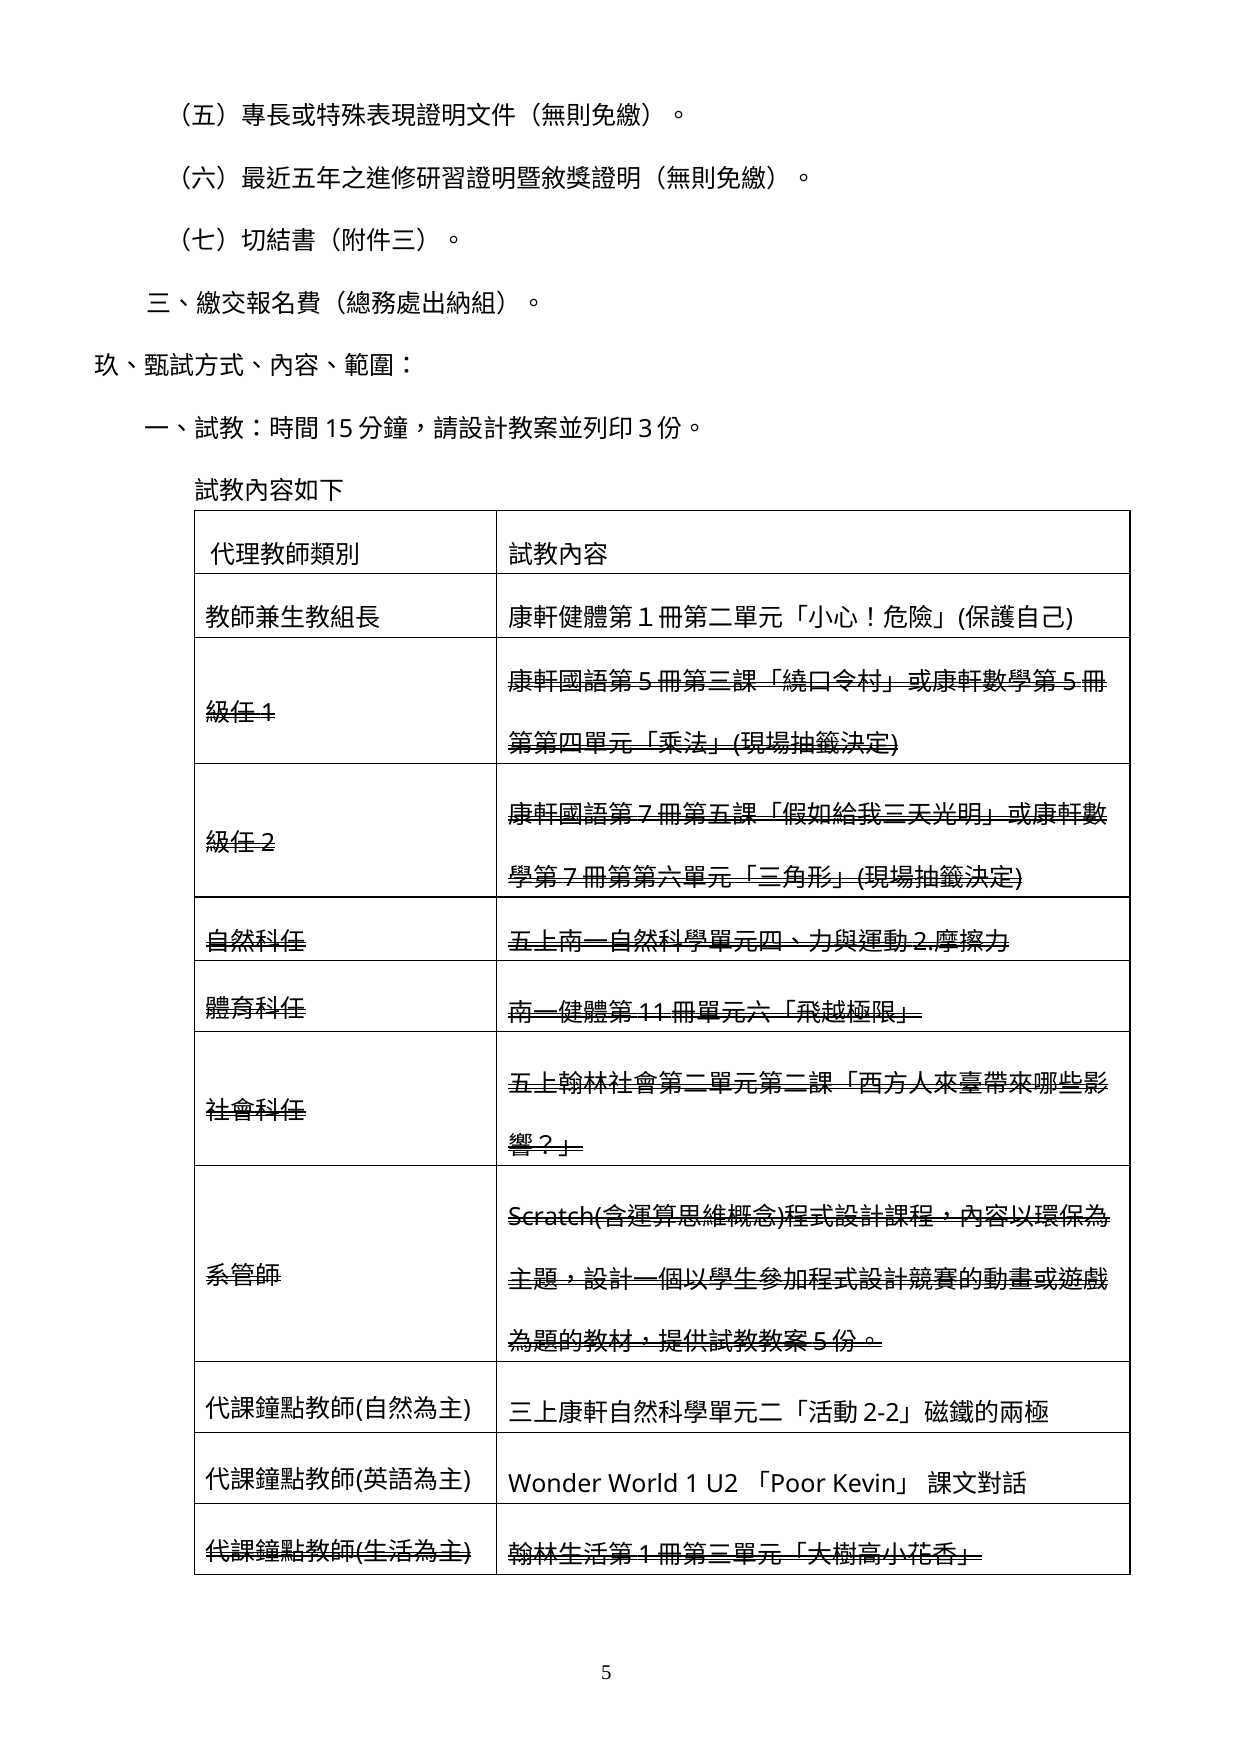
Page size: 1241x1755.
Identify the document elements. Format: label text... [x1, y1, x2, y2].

table_cell 翰林生活第1冊第三單元「大樹高小花香」 [497, 1504, 1129, 1574]
table_header 試教內容 [497, 511, 1129, 573]
table_cell 康軒健體第１冊第二單元「小心！危險」(保護自己) [497, 574, 1129, 637]
table_cell 代課鐘點教師(英語為主) [195, 1433, 496, 1503]
text （五）專長或特殊表現證明文件（無則免繳）。 [94, 72, 1146, 135]
table_cell 康軒國語第7冊第五課「假如給我三天光明」或康軒數學第7冊第第六單元「三角形」(現場抽籤決定) [497, 764, 1129, 896]
table_cell 三上康軒自然科學單元二「活動2-2」磁鐵的兩極 [497, 1362, 1129, 1432]
table_cell 級任2 [195, 764, 496, 896]
text 一、試教：時間15分鐘，請設計教案並列印3份。 [144, 385, 1146, 447]
table_cell 康軒國語第5冊第三課「繞口令村」或康軒數學第5冊第第四單元「乘法」(現場抽籤決定) [497, 638, 1129, 763]
table_cell 教師兼生教組長 [195, 574, 496, 637]
table_cell Scratch(含運算思維概念)程式設計課程，內容以環保為主題，設計一個以學生參加程式設計競賽的動畫或遊戲為題的教材，提供試教教案5份。 [497, 1166, 1129, 1361]
table_cell 系管師 [195, 1166, 496, 1361]
text 試教內容如下 [194, 447, 1146, 510]
table_cell 五上翰林社會第二單元第二課「西方人來臺帶來哪些影響？」 [497, 1032, 1129, 1164]
table_header 代理教師類別 [195, 511, 496, 573]
text 三、繳交報名費（總務處出納組）。 [94, 260, 1146, 322]
table_cell 代課鐘點教師(生活為主) [195, 1504, 496, 1574]
table_cell 社會科任 [195, 1032, 496, 1164]
table_cell 五上南一自然科學單元四、力與運動2.摩擦力 [497, 898, 1129, 960]
text 玖、甄試方式、內容、範圍： [94, 322, 1146, 385]
table_cell Wonder World 1 U2 「Poor Kevin」 課文對話 [497, 1433, 1129, 1503]
text （六）最近五年之進修研習證明暨敘獎證明（無則免繳）。 [94, 135, 1146, 197]
table_cell 級任1 [195, 638, 496, 763]
table_cell 南一健體第11冊單元六「飛越極限」 [497, 961, 1129, 1031]
table_cell 代課鐘點教師(自然為主) [195, 1362, 496, 1432]
text （七）切結書（附件三）。 [94, 197, 1146, 260]
table_cell 體育科任 [195, 961, 496, 1031]
table_cell 自然科任 [195, 898, 496, 960]
